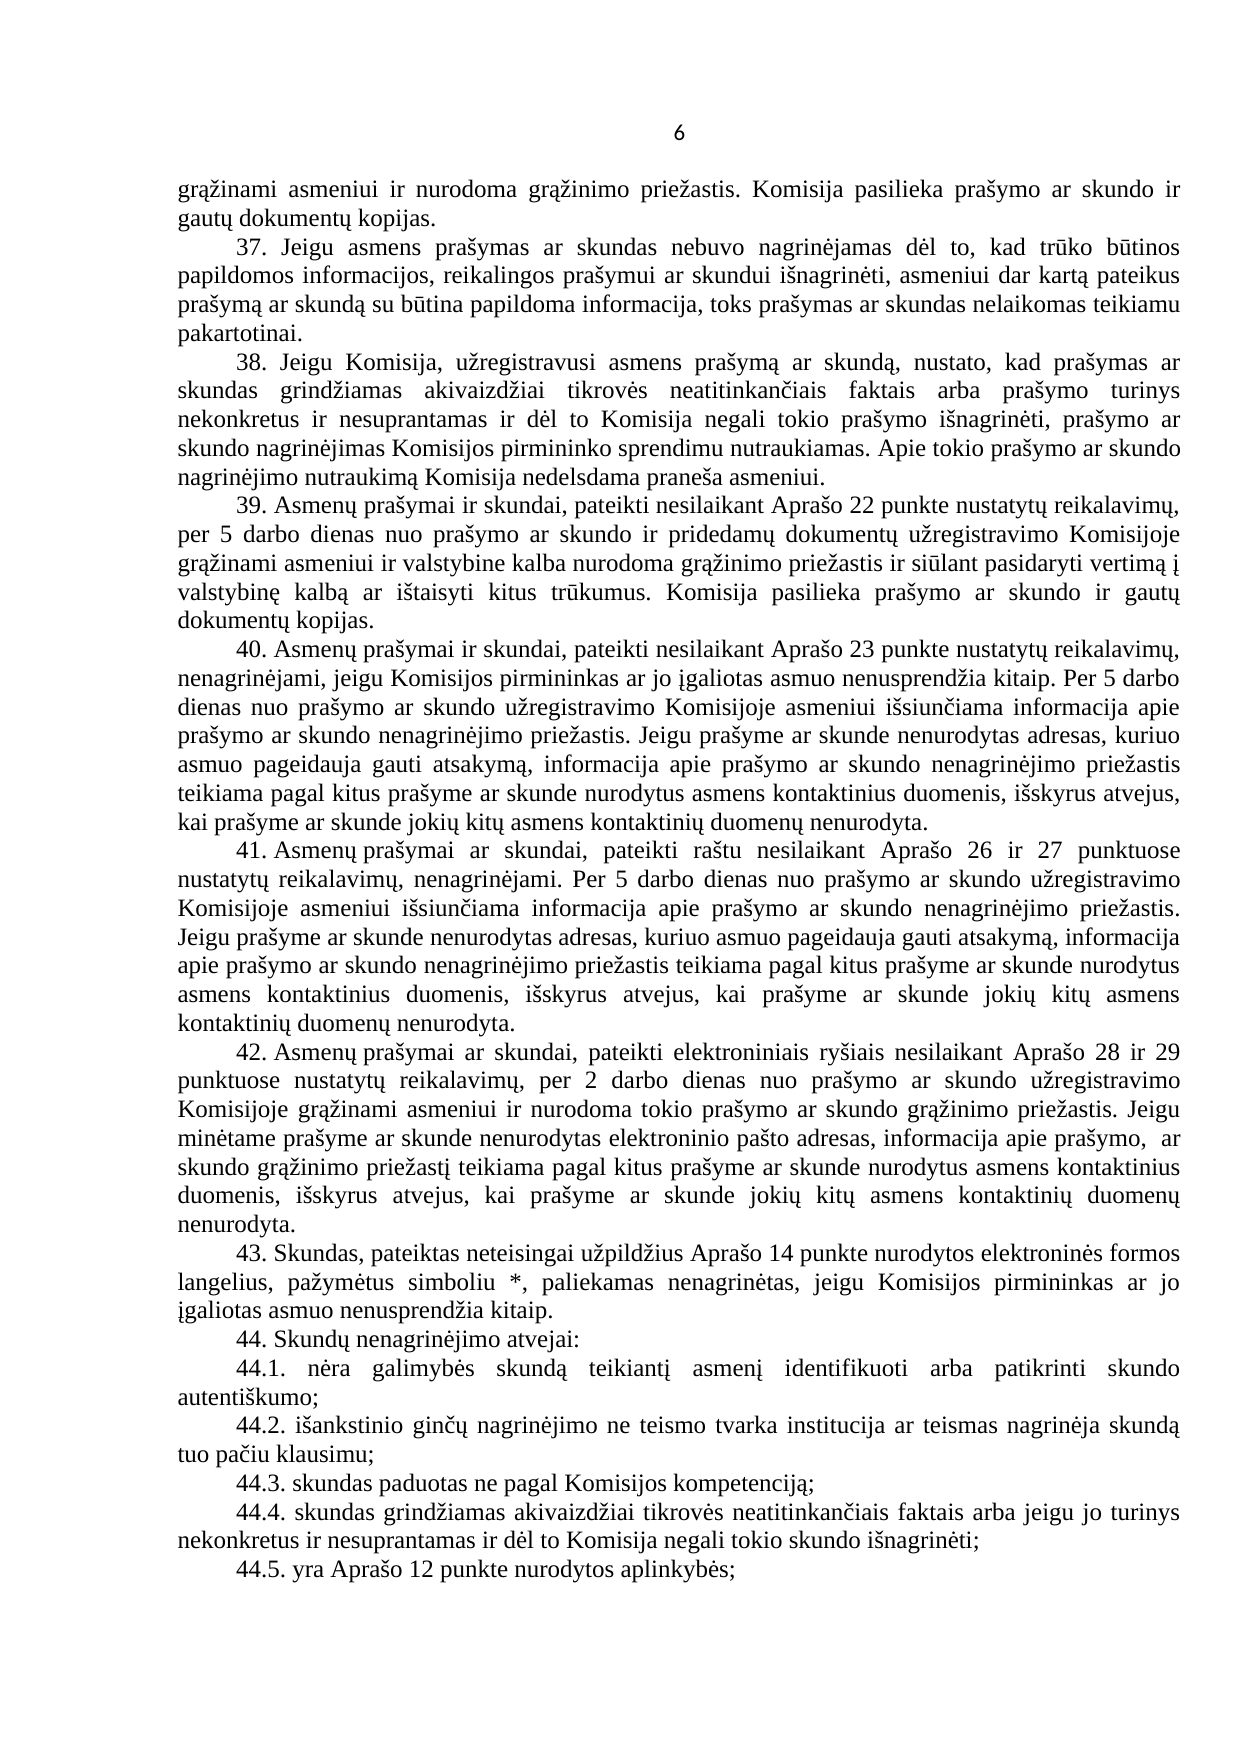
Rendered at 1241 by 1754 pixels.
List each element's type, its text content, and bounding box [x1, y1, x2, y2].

text 41. Asmenų prašymai ar skundai, pateikti raštu nesilaikant Aprašo 26 ir 27 punktuose nustatytų reikalavimų, nenagrinėjami. Per 5 darbo dienas nuo prašymo ar skundo užregistravimo Komisijoje asmeniui išsiunčiama informacija apie prašymo ar skundo nenagrinėjimo priežastis. Jeigu prašyme ar skunde nenurodytas adresas, kuriuo asmuo pageidauja gauti atsakymą, informacija apie prašymo ar skundo nenagrinėjimo priežastis teikiama pagal kitus prašyme ar skunde nurodytus asmens kontaktinius duomenis, išskyrus atvejus, kai prašyme ar skunde jokių kitų asmens kontaktinių duomenų nenurodyta. [177, 835, 1181, 1037]
text 38. Jeigu Komisija, užregistravusi asmens prašymą ar skundą, nustato, kad prašymas ar skundas grindžiamas akivaizdžiai tikrovės neatitinkančiais faktais arba prašymo turinys nekonkretus ir nesuprantamas ir dėl to Komisija negali tokio prašymo išnagrinėti, prašymo ar skundo nagrinėjimas Komisijos pirmininko sprendimu nutraukiamas. Apie tokio prašymo ar skundo nagrinėjimo nutraukimą Komisija nedelsdama praneša asmeniui. [177, 347, 1181, 490]
text 44.3. skundas paduotas ne pagal Komisijos kompetenciją; [177, 1468, 1181, 1497]
text 44.1. nėra galimybės skundą teikiantį asmenį identifikuoti arba patikrinti skundo autentiškumo; [177, 1353, 1181, 1410]
text 37. Jeigu asmens prašymas ar skundas nebuvo nagrinėjamas dėl to, kad trūko būtinos papildomos informacijos, reikalingos prašymui ar skundui išnagrinėti, asmeniui dar kartą pateikus prašymą ar skundą su būtina papildoma informacija, toks prašymas ar skundas nelaikomas teikiamu pakartotinai. [177, 232, 1181, 347]
text 43. Skundas, pateiktas neteisingai užpildžius Aprašo 14 punkte nurodytos elektroninės formos langelius, pažymėtus simboliu *, paliekamas nenagrinėtas, jeigu Komisijos pirmininkas ar jo įgaliotas asmuo nenusprendžia kitaip. [177, 1238, 1181, 1324]
text 44. Skundų nenagrinėjimo atvejai: [177, 1324, 1181, 1353]
text 40. Asmenų prašymai ir skundai, pateikti nesilaikant Aprašo 23 punkte nustatytų reikalavimų, nenagrinėjami, jeigu Komisijos pirmininkas ar jo įgaliotas asmuo nenusprendžia kitaip. Per 5 darbo dienas nuo prašymo ar skundo užregistravimo Komisijoje asmeniui išsiunčiama informacija apie prašymo ar skundo nenagrinėjimo priežastis. Jeigu prašyme ar skunde nenurodytas adresas, kuriuo asmuo pageidauja gauti atsakymą, informacija apie prašymo ar skundo nenagrinėjimo priežastis teikiama pagal kitus prašyme ar skunde nurodytus asmens kontaktinius duomenis, išskyrus atvejus, kai prašyme ar skunde jokių kitų asmens kontaktinių duomenų nenurodyta. [177, 634, 1181, 835]
text 44.2. išankstinio ginčų nagrinėjimo ne teismo tvarka institucija ar teismas nagrinėja skundą tuo pačiu klausimu; [177, 1410, 1181, 1468]
text grąžinami asmeniui ir nurodoma grąžinimo priežastis. Komisija pasilieka prašymo ar skundo ir gautų dokumentų kopijas. [177, 174, 1181, 232]
text 42. Asmenų prašymai ar skundai, pateikti elektroniniais ryšiais nesilaikant Aprašo 28 ir 29 punktuose nustatytų reikalavimų, per 2 darbo dienas nuo prašymo ar skundo užregistravimo Komisijoje grąžinami asmeniui ir nurodoma tokio prašymo ar skundo grąžinimo priežastis. Jeigu minėtame prašyme ar skunde nenurodytas elektroninio pašto adresas, informacija apie prašymo, ar skundo grąžinimo priežastį teikiama pagal kitus prašyme ar skunde nurodytus asmens kontaktinius duomenis, išskyrus atvejus, kai prašyme ar skunde jokių kitų asmens kontaktinių duomenų nenurodyta. [177, 1037, 1181, 1238]
text 44.5. yra Aprašo 12 punkte nurodytos aplinkybės; [177, 1554, 1181, 1583]
text 39. Asmenų prašymai ir skundai, pateikti nesilaikant Aprašo 22 punkte nustatytų reikalavimų, per 5 darbo dienas nuo prašymo ar skundo ir pridedamų dokumentų užregistravimo Komisijoje grąžinami asmeniui ir valstybine kalba nurodoma grąžinimo priežastis ir siūlant pasidaryti vertimą į valstybinę kalbą ar ištaisyti kitus trūkumus. Komisija pasilieka prašymo ar skundo ir gautų dokumentų kopijas. [177, 490, 1181, 634]
text 44.4. skundas grindžiamas akivaizdžiai tikrovės neatitinkančiais faktais arba jeigu jo turinys nekonkretus ir nesuprantamas ir dėl to Komisija negali tokio skundo išnagrinėti; [177, 1497, 1181, 1554]
